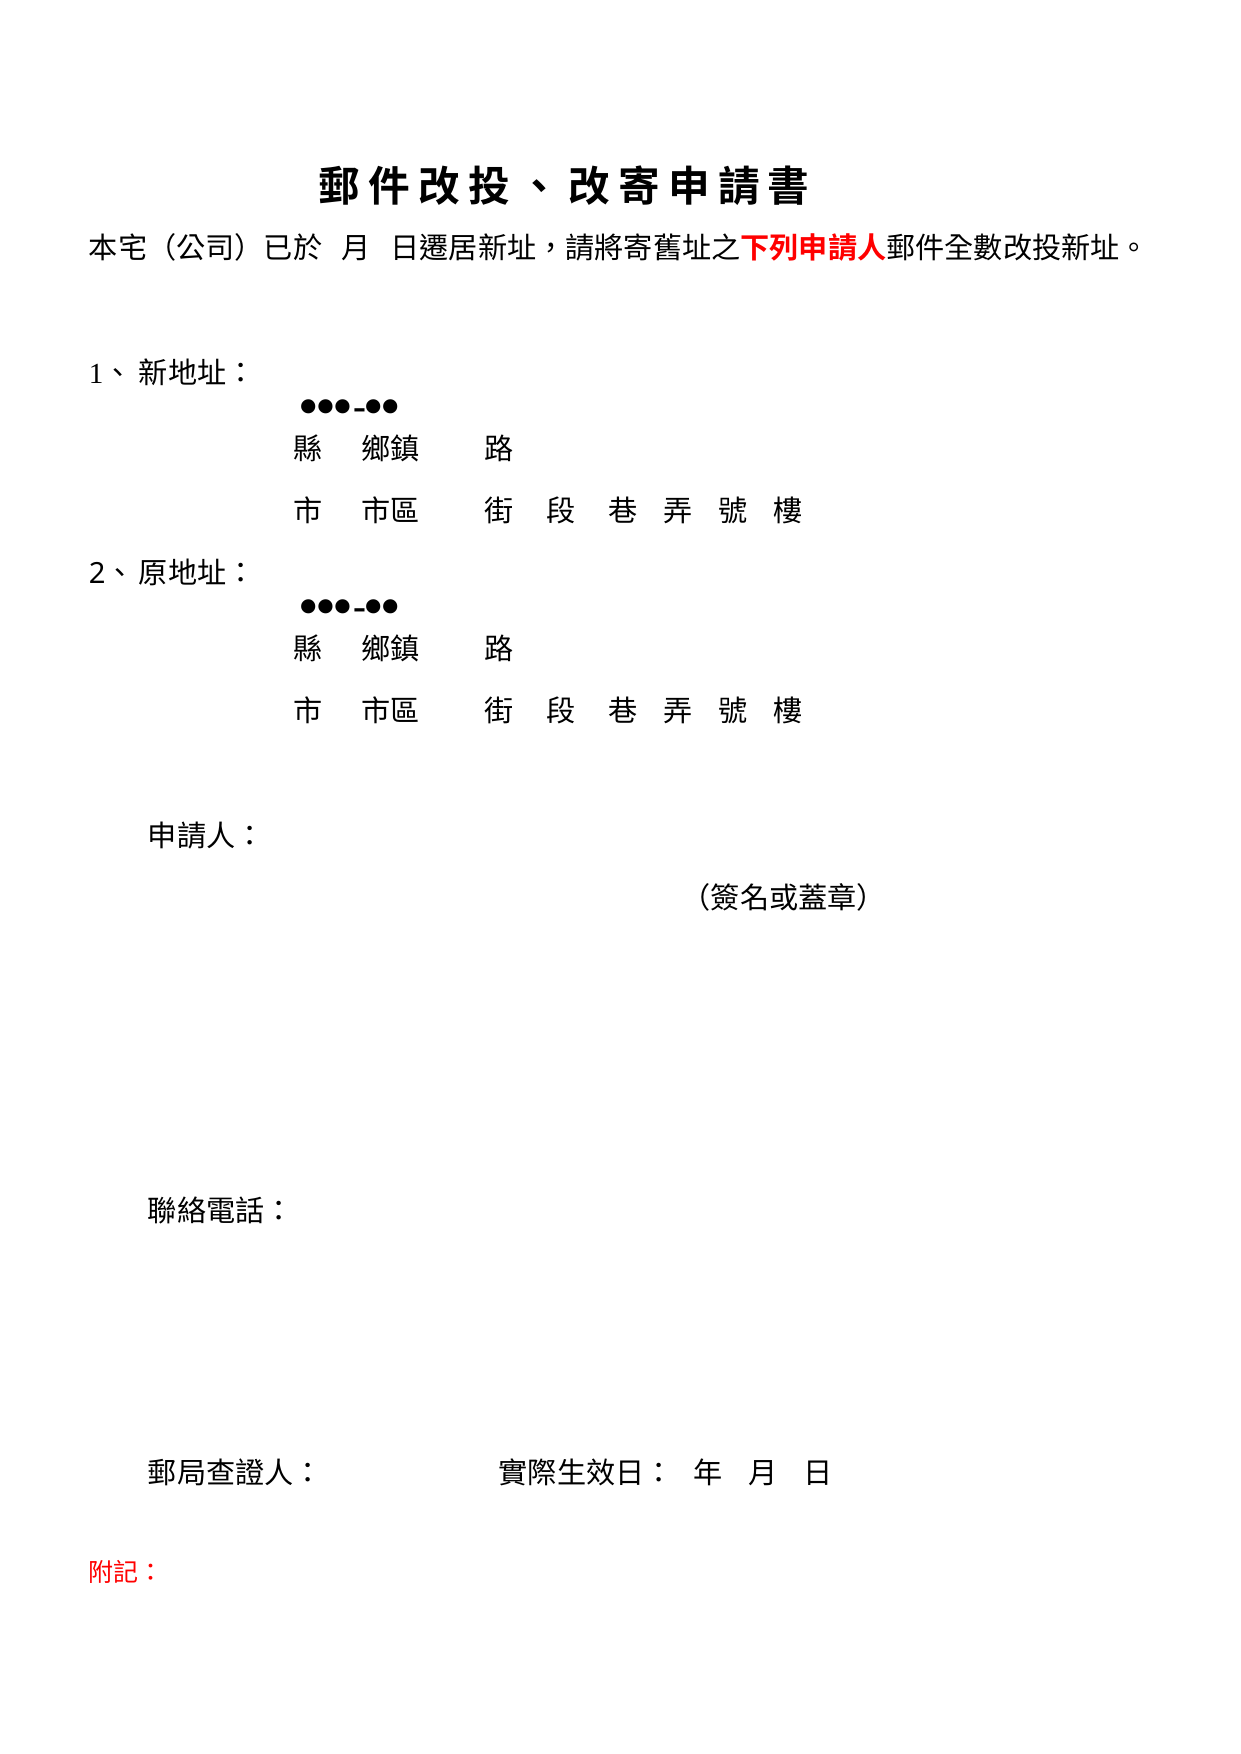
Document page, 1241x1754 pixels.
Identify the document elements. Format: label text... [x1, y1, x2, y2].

list 原地址： [89, 529, 1151, 592]
text 縣 鄉鎮 路 [293, 429, 1152, 467]
text [951, 392, 1152, 429]
text 市 市區 街 段 巷 弄 號 樓 [293, 467, 1152, 529]
list 新地址： [89, 329, 1151, 442]
text （簽名或蓋章） [439, 854, 1151, 917]
text 郵局查證人： 實際生效日： 年 月 日 [148, 1429, 1151, 1492]
text 附記： [89, 1529, 1151, 1592]
text 市 市區 街 段 巷 弄 號 樓 [293, 667, 1152, 729]
text 申請人： [148, 792, 1151, 854]
text - [176, 392, 764, 429]
text 本宅（公司）已於 月 日遷居新址，請將寄舊址之下列申請人郵件全數改投新址。 [89, 204, 1151, 267]
text 縣 鄉鎮 路 [293, 629, 1152, 667]
text - [176, 592, 1152, 629]
text 郵件改投、改寄申請書 [89, 142, 1151, 204]
text 聯絡電話： [148, 1167, 1151, 1229]
